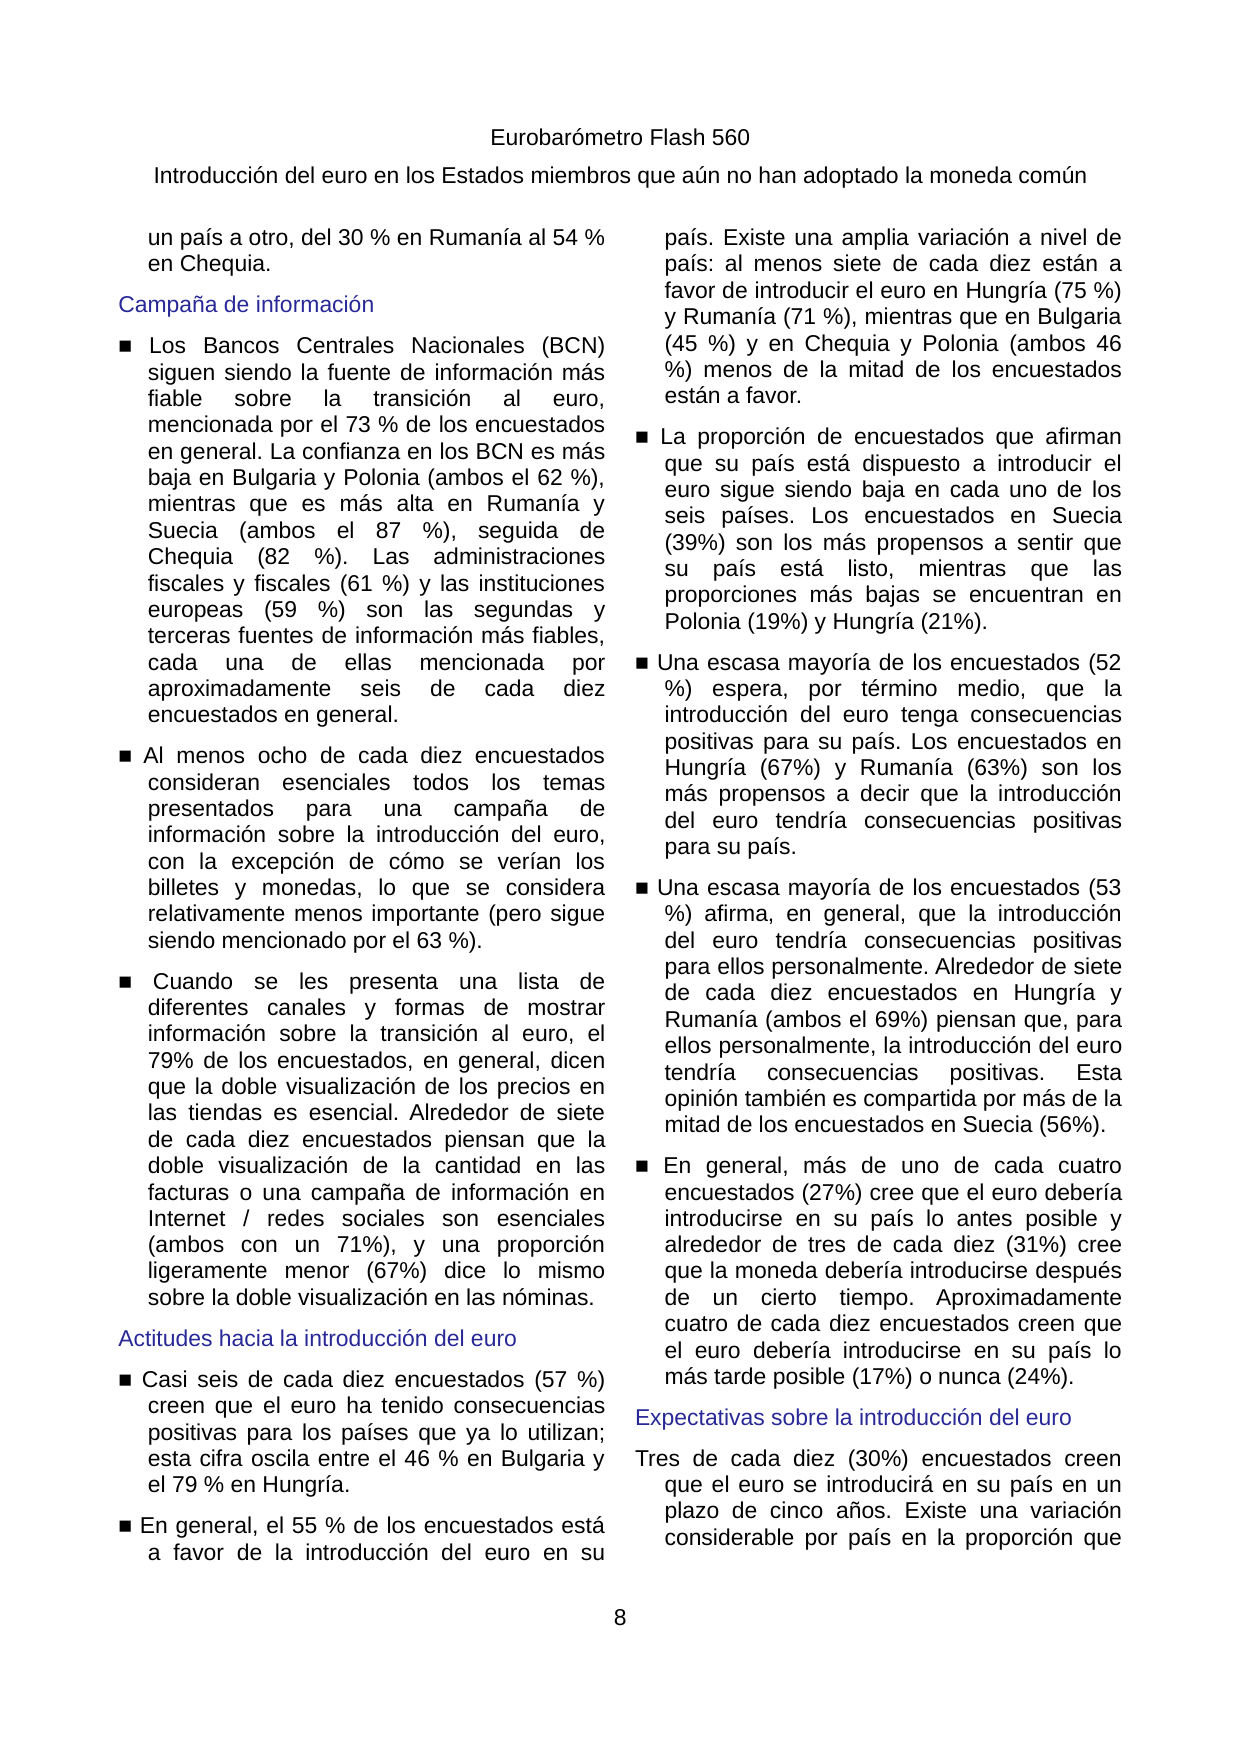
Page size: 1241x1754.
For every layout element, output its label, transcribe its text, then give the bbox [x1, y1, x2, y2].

text ■ La proporción de encuestados que afirman que su país está dispuesto a introducir el euro sigue siendo baja en cada uno de los seis países. Los encuestados en Suecia (39%) son los más propensos a sentir que su país está listo, mientras que las proporciones más bajas se encuentran en Polonia (19%) y Hungría (21%). [635, 423, 1122, 634]
text un país a otro, del 30 % en Rumanía al 54 % en Chequia. [118, 224, 605, 277]
text Actitudes hacia la introducción del euro [118, 1325, 605, 1351]
text ■ Cuando se les presenta una lista de diferentes canales y formas de mostrar información sobre la transición al euro, el 79% de los encuestados, en general, dicen que la doble visualización de los precios en las tiendas es esencial. Alrededor de siete de cada diez encuestados piensan que la doble visualización de la cantidad en las facturas o una campaña de información en Internet / redes sociales son esenciales (ambos con un 71%), y una proporción ligeramente menor (67%) dice lo mismo sobre la doble visualización en las nóminas. [118, 968, 605, 1310]
text país. Existe una amplia variación a nivel de país: al menos siete de cada diez están a favor de introducir el euro en Hungría (75 %) y Rumanía (71 %), mientras que en Bulgaria (45 %) y en Chequia y Polonia (ambos 46 %) menos de la mitad de los encuestados están a favor. [635, 224, 1122, 408]
text Expectativas sobre la introducción del euro [635, 1404, 1122, 1430]
text ■ Casi seis de cada diez encuestados (57 %) creen que el euro ha tenido consecuencias positivas para los países que ya lo utilizan; esta cifra oscila entre el 46 % en Bulgaria y el 79 % en Hungría. [118, 1366, 605, 1497]
text ■ En general, más de uno de cada cuatro encuestados (27%) cree que el euro debería introducirse en su país lo antes posible y alrededor de tres de cada diez (31%) cree que la moneda debería introducirse después de un cierto tiempo. Aproximadamente cuatro de cada diez encuestados creen que el euro debería introducirse en su país lo más tarde posible (17%) o nunca (24%). [635, 1152, 1122, 1389]
text Tres de cada diez (30%) encuestados creen que el euro se introducirá en su país en un plazo de cinco años. Existe una variación considerable por país en la proporción que [635, 1445, 1122, 1550]
text ■ Al menos ocho de cada diez encuestados consideran esenciales todos los temas presentados para una campaña de información sobre la introducción del euro, con la excepción de cómo se verían los billetes y monedas, lo que se considera relativamente menos importante (pero sigue siendo mencionado por el 63 %). [118, 742, 605, 953]
text ■ Los Bancos Centrales Nacionales (BCN) siguen siendo la fuente de información más fiable sobre la transición al euro, mencionada por el 73 % de los encuestados en general. La confianza en los BCN es más baja en Bulgaria y Polonia (ambos el 62 %), mientras que es más alta en Rumanía y Suecia (ambos el 87 %), seguida de Chequia (82 %). Las administraciones fiscales y fiscales (61 %) y las instituciones europeas (59 %) son las segundas y terceras fuentes de información más fiables, cada una de ellas mencionada por aproximadamente seis de cada diez encuestados en general. [118, 332, 605, 728]
text ■ Una escasa mayoría de los encuestados (52 %) espera, por término medio, que la introducción del euro tenga consecuencias positivas para su país. Los encuestados en Hungría (67%) y Rumanía (63%) son los más propensos a decir que la introducción del euro tendría consecuencias positivas para su país. [635, 648, 1122, 859]
text ■ En general, el 55 % de los encuestados está a favor de la introducción del euro en su [118, 1512, 605, 1565]
text Campaña de información [118, 291, 605, 318]
text ■ Una escasa mayoría de los encuestados (53 %) afirma, en general, que la introducción del euro tendría consecuencias positivas para ellos personalmente. Alrededor de siete de cada diez encuestados en Hungría y Rumanía (ambos el 69%) piensan que, para ellos personalmente, la introducción del euro tendría consecuencias positivas. Esta opinión también es compartida por más de la mitad de los encuestados en Suecia (56%). [635, 874, 1122, 1137]
